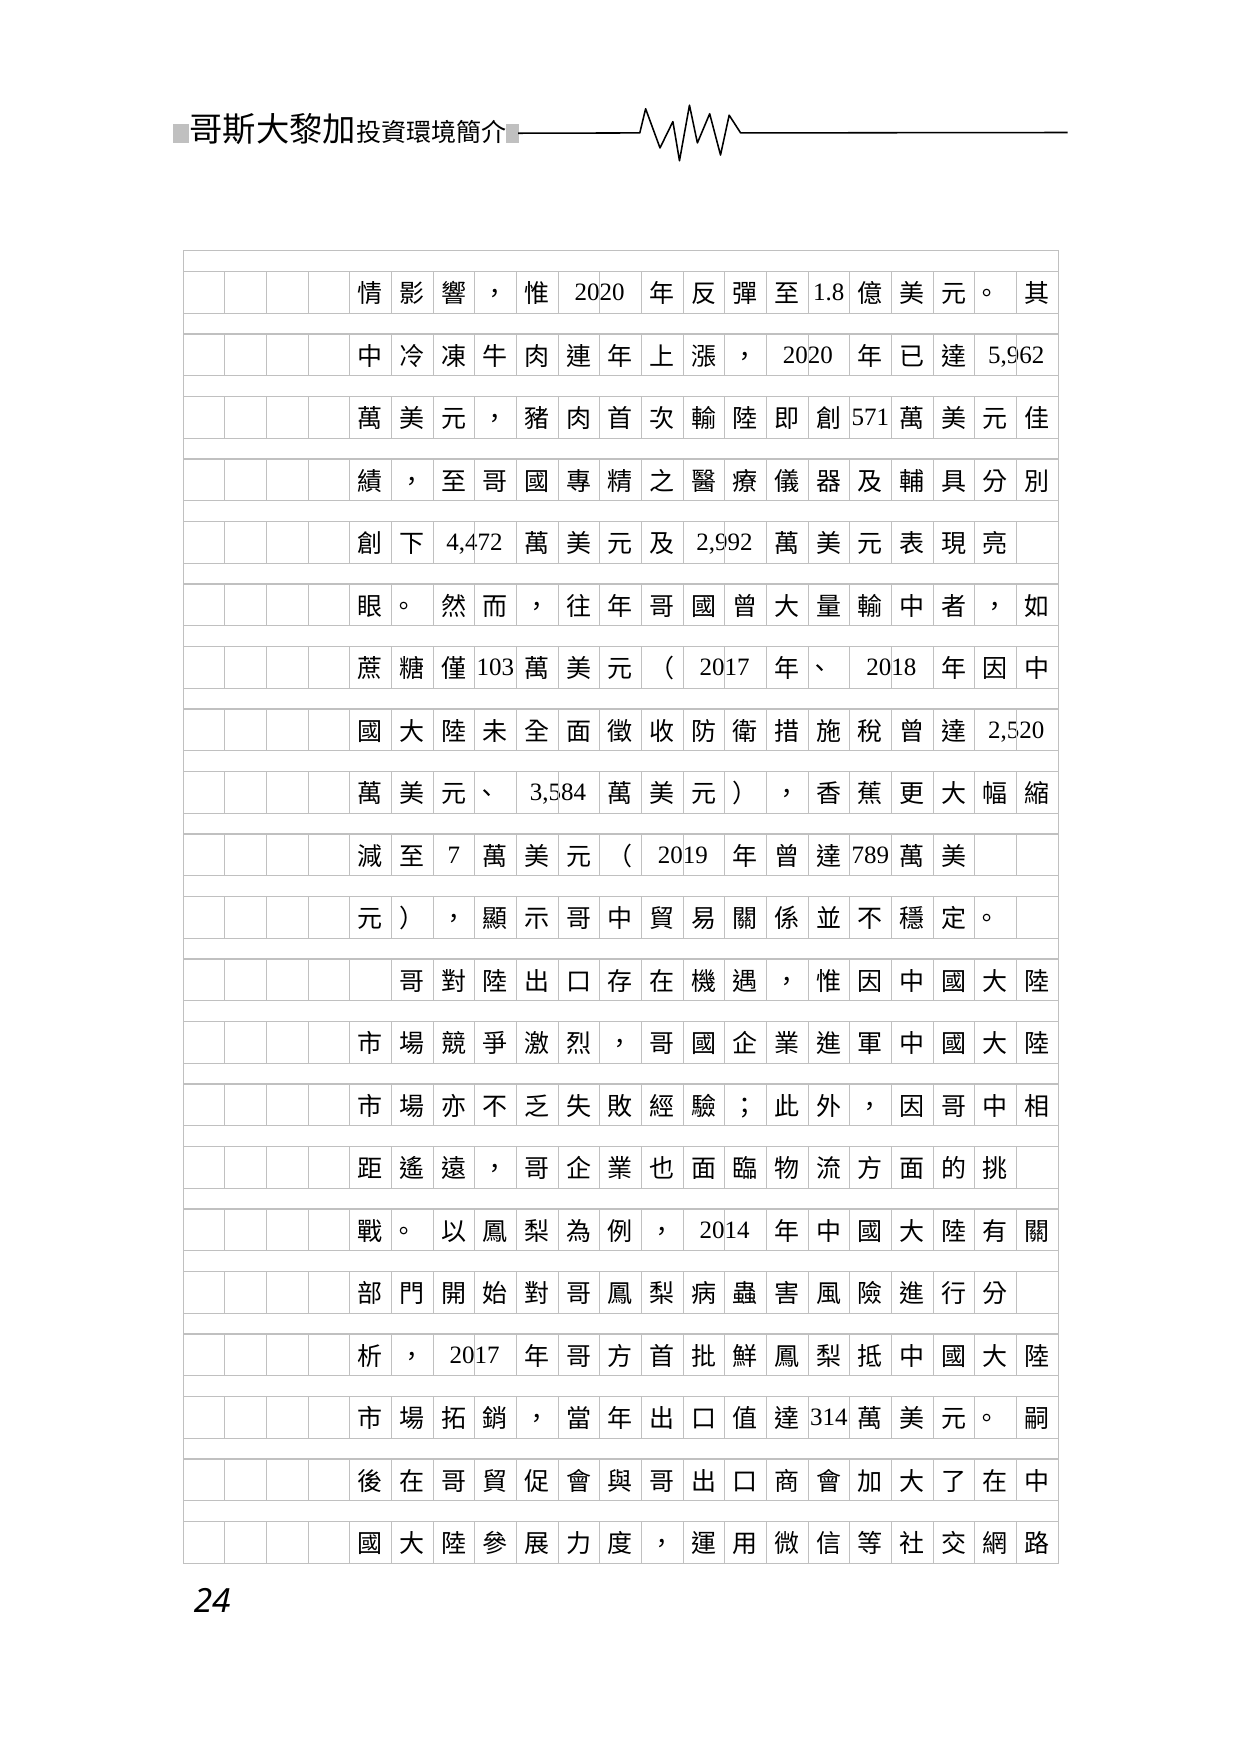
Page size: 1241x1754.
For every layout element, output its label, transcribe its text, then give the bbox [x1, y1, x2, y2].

text 依據哥國對外貿易促進協會（Procomer）資料顯示，2016年哥對中國大陸出口額為4,630萬美元，2017年跳增為1.11億美元，2018年曾創下1.94億美元新高，2019年降至1.21億美元，儘管受疫情影響，惟2020年反彈至1.8億美元。其中冷凍牛肉連年上漲，2020年已達5,962萬美元，豬肉首次輸陸即創571萬美元佳績，至哥國專精之醫療儀器及輔具分別創下4,472萬美元及2,992萬美元表現亮眼。然而，往年哥國曾大量輸中者，如蔗糖僅103萬美元（2017年、2018年因中國大陸未全面徵收防衛措施稅曾達2,520萬美元、3,584萬美元），香蕉更大幅縮減至7萬美元（2019年曾達789萬美元），顯示哥中貿易關係並不穩定。 [330, 251, 1058, 271]
text 依據哥國對外貿易促進協會（Procomer）資料顯示，2016年哥對中國大陸出口額為4,630萬美元，2017年跳增為1.11億美元，2018年曾創下1.94億美元新高，2019年降至1.21億美元，儘管受疫情影響，惟2020年反彈至1.8億美元。其中冷凍牛肉連年上漲，2020年已達5,962萬美元，豬肉首次輸陸即創571萬美元佳績，至哥國專精之醫療儀器及輔具分別創下4,472萬美元及2,992萬美元表現亮眼。然而，往年哥國曾大量輸中者，如蔗糖僅103萬美元（2017年、2018年因中國大陸未全面徵收防衛措施稅曾達2,520萬美元、3,584萬美元），香蕉更大幅縮減至7萬美元（2019年曾達789萬美元），顯示哥中貿易關係並不穩定。 [330, 689, 1058, 708]
text 依據哥國對外貿易促進協會（Procomer）資料顯示，2016年哥對中國大陸出口額為4,630萬美元，2017年跳增為1.11億美元，2018年曾創下1.94億美元新高，2019年降至1.21億美元，儘管受疫情影響，惟2020年反彈至1.8億美元。其中冷凍牛肉連年上漲，2020年已達5,962萬美元，豬肉首次輸陸即創571萬美元佳績，至哥國專精之醫療儀器及輔具分別創下4,472萬美元及2,992萬美元表現亮眼。然而，往年哥國曾大量輸中者，如蔗糖僅103萬美元（2017年、2018年因中國大陸未全面徵收防衛措施稅曾達2,520萬美元、3,584萬美元），香蕉更大幅縮減至7萬美元（2019年曾達789萬美元），顯示哥中貿易關係並不穩定。 [330, 314, 1058, 333]
text 哥對陸出口存在機遇，惟因中國大陸市場競爭激烈，哥國企業進軍中國大陸市場亦不乏失敗經驗；此外，因哥中相距遙遠，哥企業也面臨物流方面的挑戰。以鳳梨為例，2014年中國大陸有關部門開始對哥鳳梨病蟲害風險進行分析，2017年哥方首批鮮鳳梨抵中國大陸市場拓銷，當年出口值達314萬美元。嗣後在哥貿促會與哥出口商會加大了在中國大陸參展力度，運用微信等社交網路平台開展行銷活動，亦參加中國亞洲水果物流展、中國國際進口博覽會等，惟因物流難度高，2019年降至34萬美元，2020年已幾無出口，哥出口商已改出口加工鳳梨汁，2020年已達203萬美元。 [330, 1501, 1058, 1521]
text 哥對陸出口存在機遇，惟因中國大陸市場競爭激烈，哥國企業進軍中國大陸市場亦不乏失敗經驗；此外，因哥中相距遙遠，哥企業也面臨物流方面的挑戰。以鳳梨為例，2014年中國大陸有關部門開始對哥鳳梨病蟲害風險進行分析，2017年哥方首批鮮鳳梨抵中國大陸市場拓銷，當年出口值達314萬美元。嗣後在哥貿促會與哥出口商會加大了在中國大陸參展力度，運用微信等社交網路平台開展行銷活動，亦參加中國亞洲水果物流展、中國國際進口博覽會等，惟因物流難度高，2019年降至34萬美元，2020年已幾無出口，哥出口商已改出口加工鳳梨汁，2020年已達203萬美元。 [330, 1064, 1058, 1083]
text 哥對陸出口存在機遇，惟因中國大陸市場競爭激烈，哥國企業進軍中國大陸市場亦不乏失敗經驗；此外，因哥中相距遙遠，哥企業也面臨物流方面的挑戰。以鳳梨為例，2014年中國大陸有關部門開始對哥鳳梨病蟲害風險進行分析，2017年哥方首批鮮鳳梨抵中國大陸市場拓銷，當年出口值達314萬美元。嗣後在哥貿促會與哥出口商會加大了在中國大陸參展力度，運用微信等社交網路平台開展行銷活動，亦參加中國亞洲水果物流展、中國國際進口博覽會等，惟因物流難度高，2019年降至34萬美元，2020年已幾無出口，哥出口商已改出口加工鳳梨汁，2020年已達203萬美元。 [330, 1126, 1058, 1146]
text 哥對陸出口存在機遇，惟因中國大陸市場競爭激烈，哥國企業進軍中國大陸市場亦不乏失敗經驗；此外，因哥中相距遙遠，哥企業也面臨物流方面的挑戰。以鳳梨為例，2014年中國大陸有關部門開始對哥鳳梨病蟲害風險進行分析，2017年哥方首批鮮鳳梨抵中國大陸市場拓銷，當年出口值達314萬美元。嗣後在哥貿促會與哥出口商會加大了在中國大陸參展力度，運用微信等社交網路平台開展行銷活動，亦參加中國亞洲水果物流展、中國國際進口博覽會等，惟因物流難度高，2019年降至34萬美元，2020年已幾無出口，哥出口商已改出口加工鳳梨汁，2020年已達203萬美元。 [330, 1001, 1058, 1021]
text 依據哥國對外貿易促進協會（Procomer）資料顯示，2016年哥對中國大陸出口額為4,630萬美元，2017年跳增為1.11億美元，2018年曾創下1.94億美元新高，2019年降至1.21億美元，儘管受疫情影響，惟2020年反彈至1.8億美元。其中冷凍牛肉連年上漲，2020年已達5,962萬美元，豬肉首次輸陸即創571萬美元佳績，至哥國專精之醫療儀器及輔具分別創下4,472萬美元及2,992萬美元表現亮眼。然而，往年哥國曾大量輸中者，如蔗糖僅103萬美元（2017年、2018年因中國大陸未全面徵收防衛措施稅曾達2,520萬美元、3,584萬美元），香蕉更大幅縮減至7萬美元（2019年曾達789萬美元），顯示哥中貿易關係並不穩定。 [330, 501, 1058, 521]
text 依據哥國對外貿易促進協會（Procomer）資料顯示，2016年哥對中國大陸出口額為4,630萬美元，2017年跳增為1.11億美元，2018年曾創下1.94億美元新高，2019年降至1.21億美元，儘管受疫情影響，惟2020年反彈至1.8億美元。其中冷凍牛肉連年上漲，2020年已達5,962萬美元，豬肉首次輸陸即創571萬美元佳績，至哥國專精之醫療儀器及輔具分別創下4,472萬美元及2,992萬美元表現亮眼。然而，往年哥國曾大量輸中者，如蔗糖僅103萬美元（2017年、2018年因中國大陸未全面徵收防衛措施稅曾達2,520萬美元、3,584萬美元），香蕉更大幅縮減至7萬美元（2019年曾達789萬美元），顯示哥中貿易關係並不穩定。 [330, 564, 1058, 583]
text 哥對陸出口存在機遇，惟因中國大陸市場競爭激烈，哥國企業進軍中國大陸市場亦不乏失敗經驗；此外，因哥中相距遙遠，哥企業也面臨物流方面的挑戰。以鳳梨為例，2014年中國大陸有關部門開始對哥鳳梨病蟲害風險進行分析，2017年哥方首批鮮鳳梨抵中國大陸市場拓銷，當年出口值達314萬美元。嗣後在哥貿促會與哥出口商會加大了在中國大陸參展力度，運用微信等社交網路平台開展行銷活動，亦參加中國亞洲水果物流展、中國國際進口博覽會等，惟因物流難度高，2019年降至34萬美元，2020年已幾無出口，哥出口商已改出口加工鳳梨汁，2020年已達203萬美元。 [330, 939, 1058, 958]
text 依據哥國對外貿易促進協會（Procomer）資料顯示，2016年哥對中國大陸出口額為4,630萬美元，2017年跳增為1.11億美元，2018年曾創下1.94億美元新高，2019年降至1.21億美元，儘管受疫情影響，惟2020年反彈至1.8億美元。其中冷凍牛肉連年上漲，2020年已達5,962萬美元，豬肉首次輸陸即創571萬美元佳績，至哥國專精之醫療儀器及輔具分別創下4,472萬美元及2,992萬美元表現亮眼。然而，往年哥國曾大量輸中者，如蔗糖僅103萬美元（2017年、2018年因中國大陸未全面徵收防衛措施稅曾達2,520萬美元、3,584萬美元），香蕉更大幅縮減至7萬美元（2019年曾達789萬美元），顯示哥中貿易關係並不穩定。 [330, 814, 1058, 833]
text 依據哥國對外貿易促進協會（Procomer）資料顯示，2016年哥對中國大陸出口額為4,630萬美元，2017年跳增為1.11億美元，2018年曾創下1.94億美元新高，2019年降至1.21億美元，儘管受疫情影響，惟2020年反彈至1.8億美元。其中冷凍牛肉連年上漲，2020年已達5,962萬美元，豬肉首次輸陸即創571萬美元佳績，至哥國專精之醫療儀器及輔具分別創下4,472萬美元及2,992萬美元表現亮眼。然而，往年哥國曾大量輸中者，如蔗糖僅103萬美元（2017年、2018年因中國大陸未全面徵收防衛措施稅曾達2,520萬美元、3,584萬美元），香蕉更大幅縮減至7萬美元（2019年曾達789萬美元），顯示哥中貿易關係並不穩定。 [330, 439, 1058, 458]
text 依據哥國對外貿易促進協會（Procomer）資料顯示，2016年哥對中國大陸出口額為4,630萬美元，2017年跳增為1.11億美元，2018年曾創下1.94億美元新高，2019年降至1.21億美元，儘管受疫情影響，惟2020年反彈至1.8億美元。其中冷凍牛肉連年上漲，2020年已達5,962萬美元，豬肉首次輸陸即創571萬美元佳績，至哥國專精之醫療儀器及輔具分別創下4,472萬美元及2,992萬美元表現亮眼。然而，往年哥國曾大量輸中者，如蔗糖僅103萬美元（2017年、2018年因中國大陸未全面徵收防衛措施稅曾達2,520萬美元、3,584萬美元），香蕉更大幅縮減至7萬美元（2019年曾達789萬美元），顯示哥中貿易關係並不穩定。 [330, 376, 1058, 396]
text 哥對陸出口存在機遇，惟因中國大陸市場競爭激烈，哥國企業進軍中國大陸市場亦不乏失敗經驗；此外，因哥中相距遙遠，哥企業也面臨物流方面的挑戰。以鳳梨為例，2014年中國大陸有關部門開始對哥鳳梨病蟲害風險進行分析，2017年哥方首批鮮鳳梨抵中國大陸市場拓銷，當年出口值達314萬美元。嗣後在哥貿促會與哥出口商會加大了在中國大陸參展力度，運用微信等社交網路平台開展行銷活動，亦參加中國亞洲水果物流展、中國國際進口博覽會等，惟因物流難度高，2019年降至34萬美元，2020年已幾無出口，哥出口商已改出口加工鳳梨汁，2020年已達203萬美元。 [330, 1251, 1058, 1271]
text 哥對陸出口存在機遇，惟因中國大陸市場競爭激烈，哥國企業進軍中國大陸市場亦不乏失敗經驗；此外，因哥中相距遙遠，哥企業也面臨物流方面的挑戰。以鳳梨為例，2014年中國大陸有關部門開始對哥鳳梨病蟲害風險進行分析，2017年哥方首批鮮鳳梨抵中國大陸市場拓銷，當年出口值達314萬美元。嗣後在哥貿促會與哥出口商會加大了在中國大陸參展力度，運用微信等社交網路平台開展行銷活動，亦參加中國亞洲水果物流展、中國國際進口博覽會等，惟因物流難度高，2019年降至34萬美元，2020年已幾無出口，哥出口商已改出口加工鳳梨汁，2020年已達203萬美元。 [330, 1439, 1058, 1458]
text 依據哥國對外貿易促進協會（Procomer）資料顯示，2016年哥對中國大陸出口額為4,630萬美元，2017年跳增為1.11億美元，2018年曾創下1.94億美元新高，2019年降至1.21億美元，儘管受疫情影響，惟2020年反彈至1.8億美元。其中冷凍牛肉連年上漲，2020年已達5,962萬美元，豬肉首次輸陸即創571萬美元佳績，至哥國專精之醫療儀器及輔具分別創下4,472萬美元及2,992萬美元表現亮眼。然而，往年哥國曾大量輸中者，如蔗糖僅103萬美元（2017年、2018年因中國大陸未全面徵收防衛措施稅曾達2,520萬美元、3,584萬美元），香蕉更大幅縮減至7萬美元（2019年曾達789萬美元），顯示哥中貿易關係並不穩定。 [330, 876, 1058, 896]
text 依據哥國對外貿易促進協會（Procomer）資料顯示，2016年哥對中國大陸出口額為4,630萬美元，2017年跳增為1.11億美元，2018年曾創下1.94億美元新高，2019年降至1.21億美元，儘管受疫情影響，惟2020年反彈至1.8億美元。其中冷凍牛肉連年上漲，2020年已達5,962萬美元，豬肉首次輸陸即創571萬美元佳績，至哥國專精之醫療儀器及輔具分別創下4,472萬美元及2,992萬美元表現亮眼。然而，往年哥國曾大量輸中者，如蔗糖僅103萬美元（2017年、2018年因中國大陸未全面徵收防衛措施稅曾達2,520萬美元、3,584萬美元），香蕉更大幅縮減至7萬美元（2019年曾達789萬美元），顯示哥中貿易關係並不穩定。 [330, 626, 1058, 646]
text 依據哥國對外貿易促進協會（Procomer）資料顯示，2016年哥對中國大陸出口額為4,630萬美元，2017年跳增為1.11億美元，2018年曾創下1.94億美元新高，2019年降至1.21億美元，儘管受疫情影響，惟2020年反彈至1.8億美元。其中冷凍牛肉連年上漲，2020年已達5,962萬美元，豬肉首次輸陸即創571萬美元佳績，至哥國專精之醫療儀器及輔具分別創下4,472萬美元及2,992萬美元表現亮眼。然而，往年哥國曾大量輸中者，如蔗糖僅103萬美元（2017年、2018年因中國大陸未全面徵收防衛措施稅曾達2,520萬美元、3,584萬美元），香蕉更大幅縮減至7萬美元（2019年曾達789萬美元），顯示哥中貿易關係並不穩定。 [330, 751, 1058, 771]
text 哥對陸出口存在機遇，惟因中國大陸市場競爭激烈，哥國企業進軍中國大陸市場亦不乏失敗經驗；此外，因哥中相距遙遠，哥企業也面臨物流方面的挑戰。以鳳梨為例，2014年中國大陸有關部門開始對哥鳳梨病蟲害風險進行分析，2017年哥方首批鮮鳳梨抵中國大陸市場拓銷，當年出口值達314萬美元。嗣後在哥貿促會與哥出口商會加大了在中國大陸參展力度，運用微信等社交網路平台開展行銷活動，亦參加中國亞洲水果物流展、中國國際進口博覽會等，惟因物流難度高，2019年降至34萬美元，2020年已幾無出口，哥出口商已改出口加工鳳梨汁，2020年已達203萬美元。 [330, 1376, 1058, 1396]
text 哥對陸出口存在機遇，惟因中國大陸市場競爭激烈，哥國企業進軍中國大陸市場亦不乏失敗經驗；此外，因哥中相距遙遠，哥企業也面臨物流方面的挑戰。以鳳梨為例，2014年中國大陸有關部門開始對哥鳳梨病蟲害風險進行分析，2017年哥方首批鮮鳳梨抵中國大陸市場拓銷，當年出口值達314萬美元。嗣後在哥貿促會與哥出口商會加大了在中國大陸參展力度，運用微信等社交網路平台開展行銷活動，亦參加中國亞洲水果物流展、中國國際進口博覽會等，惟因物流難度高，2019年降至34萬美元，2020年已幾無出口，哥出口商已改出口加工鳳梨汁，2020年已達203萬美元。 [330, 1314, 1058, 1333]
text 哥對陸出口存在機遇，惟因中國大陸市場競爭激烈，哥國企業進軍中國大陸市場亦不乏失敗經驗；此外，因哥中相距遙遠，哥企業也面臨物流方面的挑戰。以鳳梨為例，2014年中國大陸有關部門開始對哥鳳梨病蟲害風險進行分析，2017年哥方首批鮮鳳梨抵中國大陸市場拓銷，當年出口值達314萬美元。嗣後在哥貿促會與哥出口商會加大了在中國大陸參展力度，運用微信等社交網路平台開展行銷活動，亦參加中國亞洲水果物流展、中國國際進口博覽會等，惟因物流難度高，2019年降至34萬美元，2020年已幾無出口，哥出口商已改出口加工鳳梨汁，2020年已達203萬美元。 [330, 1189, 1058, 1208]
